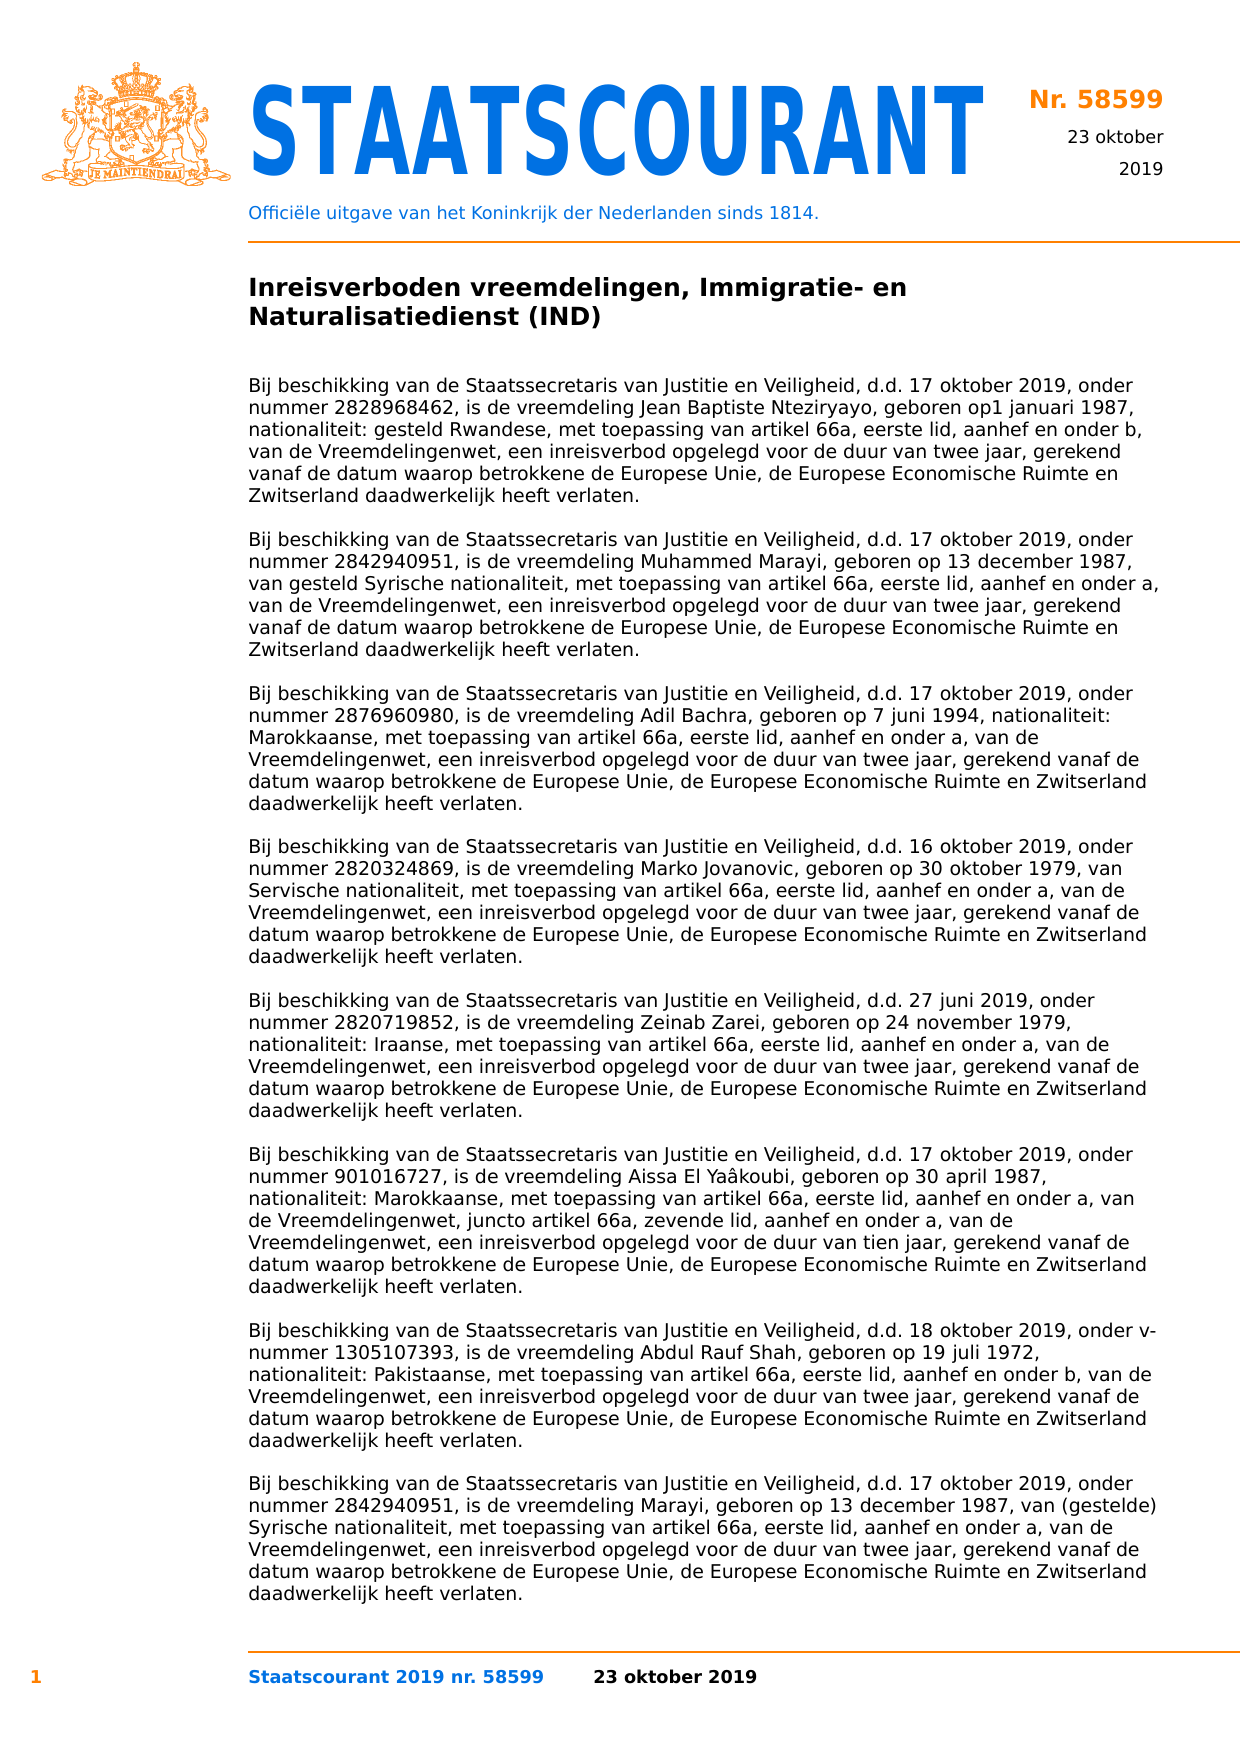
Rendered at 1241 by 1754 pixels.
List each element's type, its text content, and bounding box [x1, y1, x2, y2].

table_header STAATSCOURANT [248, 62, 998, 203]
text Bij beschikking van de Staatssecretaris van Justitie en Veiligheid, d.d. 16 oktober 2019, onder nummer 2820324869, is de vreemdeling Marko Jovanovic, geboren op 30 oktober 1979, van Servische nationaliteit, met toepassing van artikel 66a, eerste lid, aanhef en onder a, van de Vreemdelingenwet, een inreisverbod opgelegd voor de duur van twee jaar, gerekend vanaf de datum waarop betrokkene de Europese Unie, de Europese Economische Ruimte en Zwitserland daadwerkelijk heeft verlaten. [248, 836, 1163, 968]
text Bij beschikking van de Staatssecretaris van Justitie en Veiligheid, d.d. 18 oktober 2019, onder v-nummer 1305107393, is de vreemdeling Abdul Rauf Shah, geboren op 19 juli 1972, nationaliteit: Pakistaanse, met toepassing van artikel 66a, eerste lid, aanhef en onder b, van de Vreemdelingenwet, een inreisverbod opgelegd voor de duur van twee jaar, gerekend vanaf de datum waarop betrokkene de Europese Unie, de Europese Economische Ruimte en Zwitserland daadwerkelijk heeft verlaten. [248, 1319, 1163, 1451]
text Bij beschikking van de Staatssecretaris van Justitie en Veiligheid, d.d. 17 oktober 2019, onder nummer 2876960980, is de vreemdeling Adil Bachra, geboren op 7 juni 1994, nationaliteit: Marokkaanse, met toepassing van artikel 66a, eerste lid, aanhef en onder a, van de Vreemdelingenwet, een inreisverbod opgelegd voor de duur van twee jaar, gerekend vanaf de datum waarop betrokkene de Europese Unie, de Europese Economische Ruimte en Zwitserland daadwerkelijk heeft verlaten. [248, 683, 1163, 814]
table_cell 2019 [998, 153, 1240, 203]
text Bij beschikking van de Staatssecretaris van Justitie en Veiligheid, d.d. 17 oktober 2019, onder nummer 2842940951, is de vreemdeling Marayi, geboren op 13 december 1987, van (gestelde) Syrische nationaliteit, met toepassing van artikel 66a, eerste lid, aanhef en onder a, van de Vreemdelingenwet, een inreisverbod opgelegd voor de duur van twee jaar, gerekend vanaf de datum waarop betrokkene de Europese Unie, de Europese Economische Ruimte en Zwitserland daadwerkelijk heeft verlaten. [248, 1473, 1163, 1605]
text Bij beschikking van de Staatssecretaris van Justitie en Veiligheid, d.d. 17 oktober 2019, onder nummer 901016727, is de vreemdeling Aissa El Yaâkoubi, geboren op 30 april 1987, nationaliteit: Marokkaanse, met toepassing van artikel 66a, eerste lid, aanhef en onder a, van de Vreemdelingenwet, juncto artikel 66a, zevende lid, aanhef en onder a, van de Vreemdelingenwet, een inreisverbod opgelegd voor de duur van tien jaar, gerekend vanaf de datum waarop betrokkene de Europese Unie, de Europese Economische Ruimte en Zwitserland daadwerkelijk heeft verlaten. [248, 1144, 1163, 1298]
text Bij beschikking van de Staatssecretaris van Justitie en Veiligheid, d.d. 17 oktober 2019, onder nummer 2828968462, is de vreemdeling Jean Baptiste Nteziryayo, geboren op1 januari 1987, nationaliteit: gesteld Rwandese, met toepassing van artikel 66a, eerste lid, aanhef en onder b, van de Vreemdelingenwet, een inreisverbod opgelegd voor de duur van twee jaar, gerekend vanaf de datum waarop betrokkene de Europese Unie, de Europese Economische Ruimte en Zwitserland daadwerkelijk heeft verlaten. [248, 375, 1163, 507]
text Bij beschikking van de Staatssecretaris van Justitie en Veiligheid, d.d. 27 juni 2019, onder nummer 2820719852, is de vreemdeling Zeinab Zarei, geboren op 24 november 1979, nationaliteit: Iraanse, met toepassing van artikel 66a, eerste lid, aanhef en onder a, van de Vreemdelingenwet, een inreisverbod opgelegd voor de duur van twee jaar, gerekend vanaf de datum waarop betrokkene de Europese Unie, de Europese Economische Ruimte en Zwitserland daadwerkelijk heeft verlaten. [248, 990, 1163, 1122]
picture [41, 62, 231, 186]
table_header Nr. 58599 [998, 62, 1240, 121]
table_header [25, 62, 248, 241]
text Bij beschikking van de Staatssecretaris van Justitie en Veiligheid, d.d. 17 oktober 2019, onder nummer 2842940951, is de vreemdeling Muhammed Marayi, geboren op 13 december 1987, van gesteld Syrische nationaliteit, met toepassing van artikel 66a, eerste lid, aanhef en onder a, van de Vreemdelingenwet, een inreisverbod opgelegd voor de duur van twee jaar, gerekend vanaf de datum waarop betrokkene de Europese Unie, de Europese Economische Ruimte en Zwitserland daadwerkelijk heeft verlaten. [248, 529, 1163, 661]
table_cell Officiële uitgave van het Koninkrijk der Nederlanden sinds 1814. [248, 203, 1240, 241]
subtitle Inreisverboden vreemdelingen, Immigratie- en Naturalisatiedienst (IND) [248, 273, 1163, 331]
table_cell 23 oktober [998, 121, 1240, 153]
